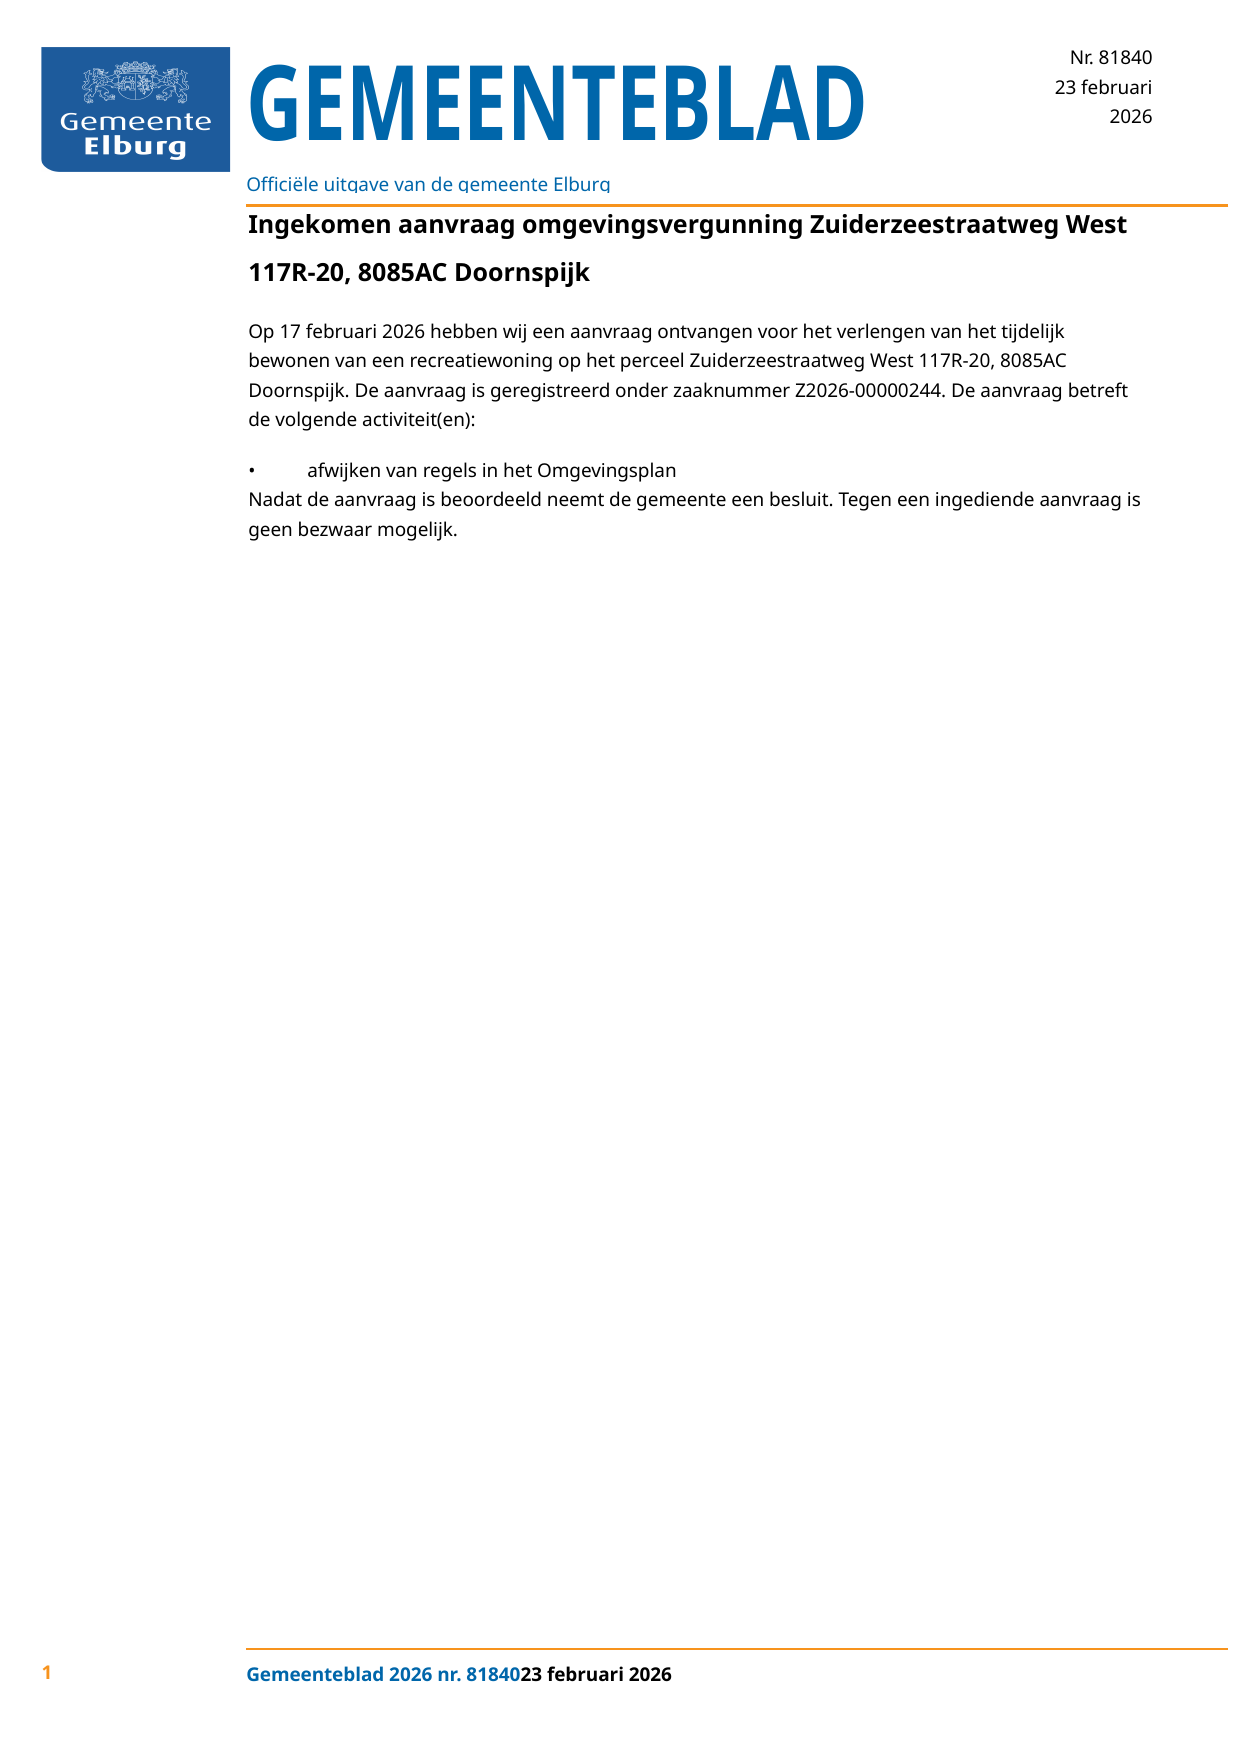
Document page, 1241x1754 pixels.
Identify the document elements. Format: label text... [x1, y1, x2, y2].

text Op 17 februari 2026 hebben wij een aanvraag ontvangen voor het verlengen van het tijdelijk bewonen van een recreatiewoning op het perceel Zuiderzeestraatweg West 117R-20, 8085AC Doornspijk. De aanvraag is geregistreerd onder zaaknummer Z2026-00000244. De aanvraag betreft de volgende activiteit(en): [248, 318, 1152, 432]
text Ingekomen aanvraag omgevingsvergunning Zuiderzeestraatweg West 117R-20, 8085AC Doornspijk [248, 207, 1152, 288]
text Nadat de aanvraag is beoordeeld neemt de gemeente een besluit. Tegen een ingediende aanvraag is geen bezwaar mogelijk. [248, 487, 1152, 542]
list afwijken van regels in het Omgevingsplan [248, 457, 1152, 483]
picture [41, 47, 231, 172]
